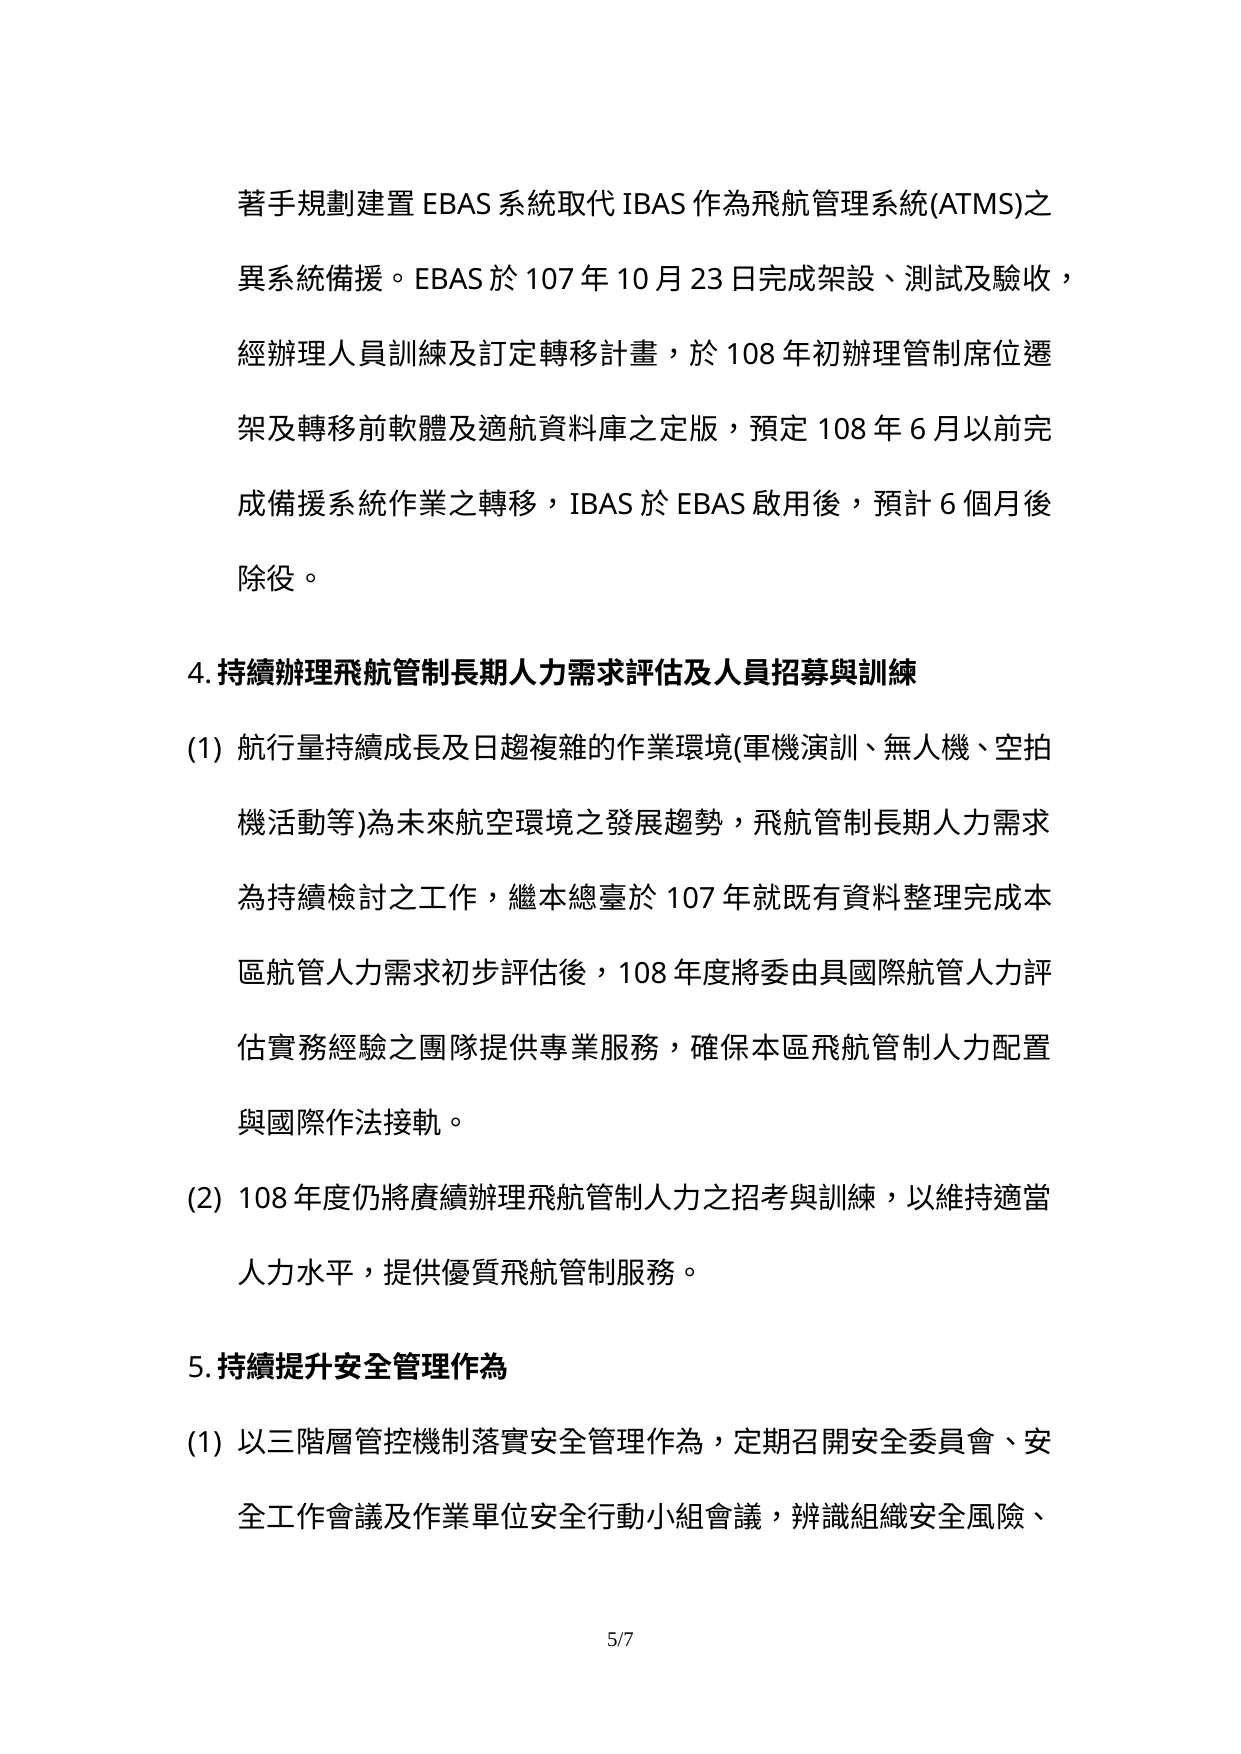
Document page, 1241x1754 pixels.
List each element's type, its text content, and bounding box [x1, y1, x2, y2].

list 108年度仍將賡續辦理飛航管制人力之招考與訓練，以維持適當人力水平，提供優質飛航管制服務。 [187, 1158, 1053, 1308]
list 航行量持續成長及日趨複雜的作業環境(軍機演訓、無人機、空拍機活動等)為未來航空環境之發展趨勢，飛航管制長期人力需求為持續檢討之工作，繼本總臺於107年就既有資料整理完成本區航管人力需求初步評估後，108年度將委由具國際航管人力評估實務經驗之團隊提供專業服務，確保本區飛航管制人力配置與國際作法接軌。 [187, 708, 1053, 1158]
text 為取代近漸不敷使用之現有獨立備援系統(IBAS)，總臺自106年著手規劃建置EBAS系統取代IBAS作為飛航管理系統(ATMS)之異系統備援。EBAS於107年10月23日完成架設、測試及驗收，經辦理人員訓練及訂定轉移計畫，於108年初辦理管制席位遷架及轉移前軟體及適航資料庫之定版，預定108年6月以前完成備援系統作業之轉移，IBAS於EBAS啟用後，預計6個月後除役。 [237, 164, 1053, 614]
list 以三階層管控機制落實安全管理作為，定期召開安全委員會、安全工作會議及作業單位安全行動小組會議，辨識組織安全風險、強化改變管理、落實安全查核作業、監控總臺安全績效達成情形、推廣安全文化並執行安全提升相關工作。 [187, 1402, 1053, 1552]
list 持續辦理飛航管制長期人力需求評估及人員招募與訓練 [187, 633, 1053, 708]
list 持續提升安全管理作為 [187, 1327, 1053, 1402]
